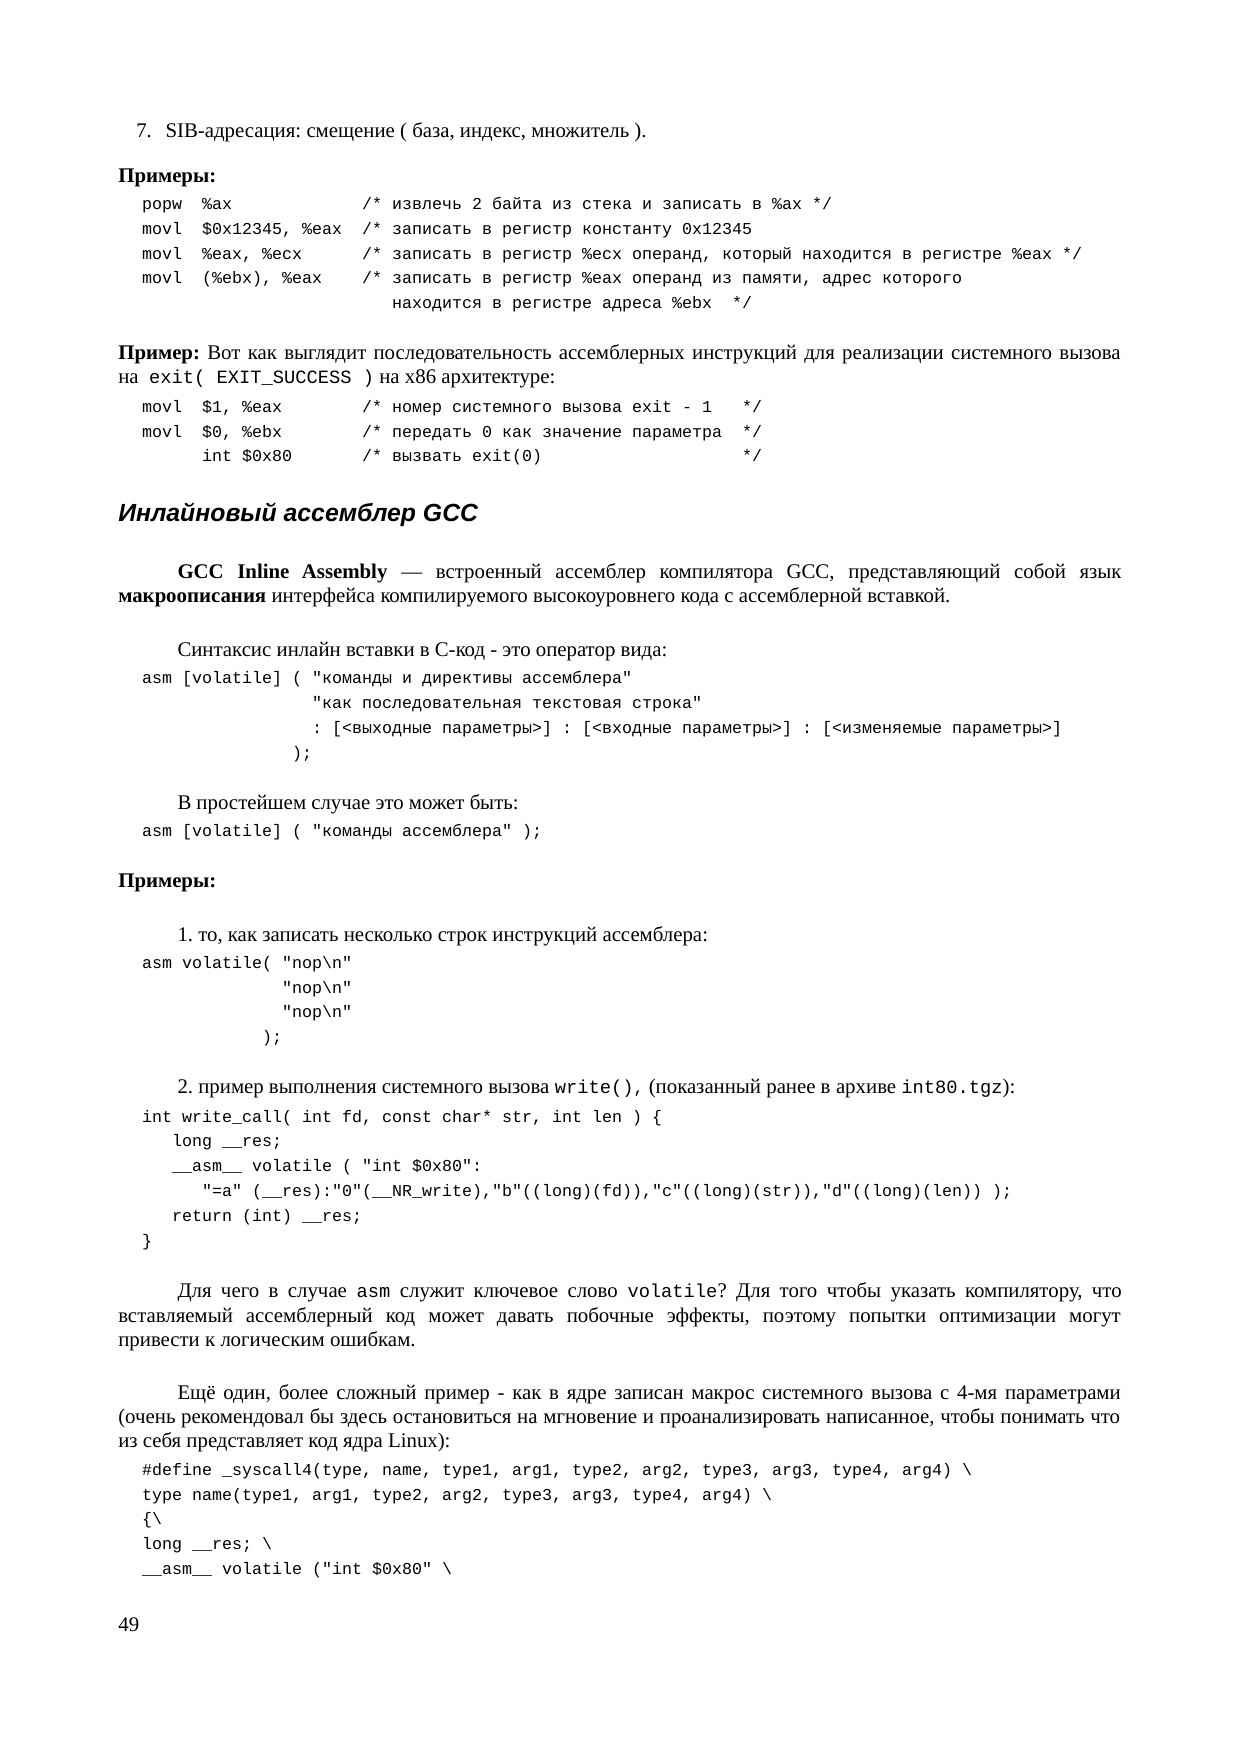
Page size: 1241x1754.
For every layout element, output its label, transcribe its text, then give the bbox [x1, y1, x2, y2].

text movl (%ebx), %eax /* записать в регистр %eax операнд из памяти, адрес которого [142, 270, 1122, 289]
text 1. то, как записать несколько строк инструкций ассемблера: [118, 922, 1122, 946]
text movl $1, %eax /* номер системного вызова exit - 1 */ [142, 398, 1122, 417]
text Примеры: [118, 163, 1122, 187]
text int write_call( int fd, const char* str, int len ) { [142, 1108, 1122, 1127]
text type name(type1, arg1, type2, arg2, type3, arg3, type4, arg4) \ [142, 1486, 1122, 1505]
text ); [142, 744, 1122, 763]
text asm [volatile] ( "команды ассемблера" ); [142, 823, 1122, 841]
text "nop\n" [142, 979, 1122, 998]
text Ещё один, более сложный пример - как в ядре записан макрос системного вызова с 4-мя параметрами (очень рекомендовал бы здесь остановиться на мгновение и проанализировать написанное, чтобы понимать что из себя представляет код ядра Linux): [118, 1380, 1122, 1452]
text Примеры: [118, 868, 1122, 892]
text "как последовательная текстовая строка" [142, 695, 1122, 713]
text long __res; \ [142, 1536, 1122, 1554]
text Для чего в случае asm служит ключевое слово volatile? Для того чтобы указать компилятору, что вставляемый ассемблерный код может давать побочные эффекты, поэтому попытки оптимизации могут привести к логическим ошибкам. [118, 1278, 1122, 1351]
text {\ [142, 1511, 1122, 1530]
text return (int) __res; [142, 1207, 1122, 1226]
text GCC Inline Assembly — встроенный ассемблер компилятора GCC, представляющий собой язык макроописания интерфейса компилируемого высокоуровнего кода с ассемблерной вставкой. [118, 559, 1122, 607]
text asm [volatile] ( "команды и директивы ассемблера" [142, 670, 1122, 689]
text "nop\n" [142, 1004, 1122, 1023]
text "=a" (__res):"0"(__NR_write),"b"((long)(fd)),"c"((long)(str)),"d"((long)(len)) ); [142, 1183, 1122, 1201]
text #define _syscall4(type, name, type1, arg1, type2, arg2, type3, arg3, type4, arg4) \ [142, 1461, 1122, 1480]
text movl $0x12345, %eax /* записать в регистр константу 0x12345 [142, 221, 1122, 239]
text Пример: Вот как выглядит последовательность ассемблерных инструкций для реализации системного вызова на exit( EXIT_SUCCESS ) на x86 архитектуре: [118, 340, 1122, 389]
subtitle Инлайновый ассемблер GCC [118, 498, 1122, 526]
text movl %eax, %ecx /* записать в регистр %ecx операнд, который находится в регистре %eax */ [142, 245, 1122, 264]
text В простейшем случае это может быть: [118, 790, 1122, 814]
text movl $0, %ebx /* передать 0 как значение параметра */ [142, 423, 1122, 442]
text __asm__ volatile ("int $0x80" \ [142, 1561, 1122, 1579]
text popw %ax /* извлечь 2 байта из стека и записать в %ax */ [142, 196, 1122, 214]
text : [<выходные параметры>] : [<входные параметры>] : [<изменяемые параметры>] [142, 719, 1122, 738]
text 2. пример выполнения системного вызова write(), (показанный ранее в архиве int80.tgz): [118, 1074, 1122, 1099]
text long __res; [142, 1133, 1122, 1152]
text ); [142, 1029, 1122, 1048]
text Синтаксис инлайн вставки в C-код - это оператор вида: [118, 637, 1122, 661]
text asm volatile( "nop\n" [142, 954, 1122, 973]
text __asm__ volatile ( "int $0x80": [142, 1158, 1122, 1177]
text находится в регистре адреса %ebx */ [142, 295, 1122, 314]
list SIB-адресация: смещение ( база, индекс, множитель ). [136, 118, 1122, 142]
text int $0x80 /* вызвать exit(0) */ [142, 448, 1122, 467]
text } [142, 1232, 1122, 1251]
